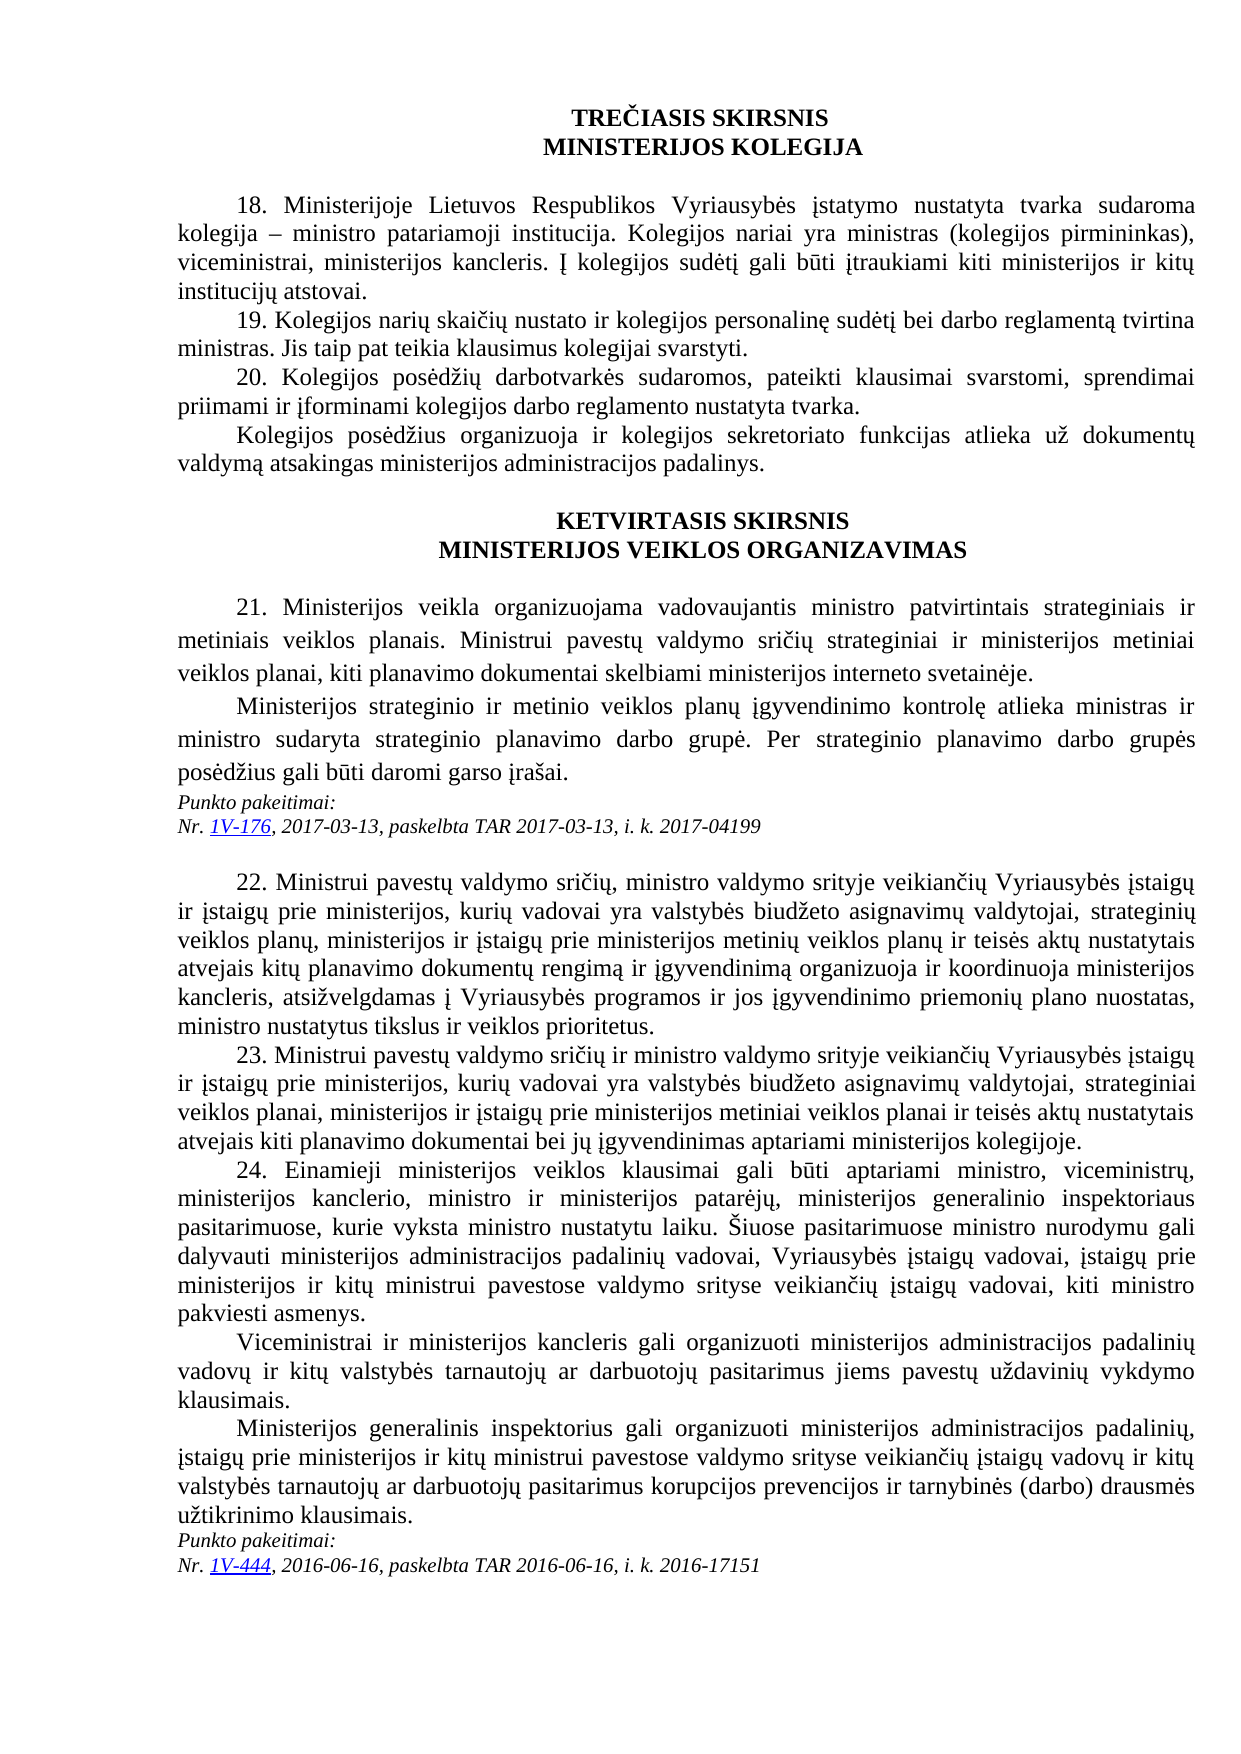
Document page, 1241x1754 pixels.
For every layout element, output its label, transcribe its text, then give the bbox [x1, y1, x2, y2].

text 18. Ministerijoje Lietuvos Respublikos Vyriausybės įstatymo nustatyta tvarka sudaroma kolegija – ministro patariamoji institucija. Kolegijos nariai yra ministras (kolegijos pirmininkas), viceministrai, ministerijos kancleris. Į kolegijos sudėtį gali būti įtraukiami kiti ministerijos ir kitų institucijų atstovai. [177, 190, 1196, 305]
text Nr. 1V-176, 2017-03-13, paskelbta TAR 2017-03-13, i. k. 2017-04199 [177, 814, 1196, 838]
text Punkto pakeitimai: [177, 1528, 1196, 1552]
text Ministerijos generalinis inspektorius gali organizuoti ministerijos administracijos padalinių, įstaigų prie ministerijos ir kitų ministrui pavestose valdymo srityse veikiančių įstaigų vadovų ir kitų valstybės tarnautojų ar darbuotojų pasitarimus korupcijos prevencijos ir tarnybinės (darbo) drausmės užtikrinimo klausimais. [177, 1413, 1196, 1528]
text Ministerijos strateginio ir metinio veiklos planų įgyvendinimo kontrolę atlieka ministras ir ministro sudaryta strateginio planavimo darbo grupė. Per strateginio planavimo darbo grupės posėdžius gali būti daromi garso įrašai. [177, 691, 1196, 786]
text 23. Ministrui pavestų valdymo sričių ir ministro valdymo srityje veikiančių Vyriausybės įstaigų ir įstaigų prie ministerijos, kurių vadovai yra valstybės biudžeto asignavimų valdytojai, strateginiai veiklos planai, ministerijos ir įstaigų prie ministerijos metiniai veiklos planai ir teisės aktų nustatytais atvejais kiti planavimo dokumentai bei jų įgyvendinimas aptariami ministerijos kolegijoje. [177, 1040, 1196, 1155]
text Nr. 1V-444, 2016-06-16, paskelbta TAR 2016-06-16, i. k. 2016-17151 [177, 1552, 1196, 1577]
text Kolegijos posėdžius organizuoja ir kolegijos sekretoriato funkcijas atlieka už dokumentų valdymą atsakingas ministerijos administracijos padalinys. [177, 420, 1196, 477]
text Viceministrai ir ministerijos kancleris gali organizuoti ministerijos administracijos padalinių vadovų ir kitų valstybės tarnautojų ar darbuotojų pasitarimus jiems pavestų uždavinių vykdymo klausimais. [177, 1327, 1196, 1413]
text 19. Kolegijos narių skaičių nustato ir kolegijos personalinę sudėtį bei darbo reglamentą tvirtina ministras. Jis taip pat teikia klausimus kolegijai svarstyti. [177, 305, 1196, 362]
text 20. Kolegijos posėdžių darbotvarkės sudaromos, pateikti klausimai svarstomi, sprendimai priimami ir įforminami kolegijos darbo reglamento nustatyta tvarka. [177, 362, 1196, 420]
text TREČIASIS SKIRSNIS [177, 103, 1196, 132]
text MINISTERIJOS VEIKLOS ORGANIZAVIMAS [177, 535, 1196, 563]
text 24. Einamieji ministerijos veiklos klausimai gali būti aptariami ministro, viceministrų, ministerijos kanclerio, ministro ir ministerijos patarėjų, ministerijos generalinio inspektoriaus pasitarimuose, kurie vyksta ministro nustatytu laiku. Šiuose pasitarimuose ministro nurodymu gali dalyvauti ministerijos administracijos padalinių vadovai, Vyriausybės įstaigų vadovai, įstaigų prie ministerijos ir kitų ministrui pavestose valdymo srityse veikiančių įstaigų vadovai, kiti ministro pakviesti asmenys. [177, 1155, 1196, 1327]
text KETVIRTASIS SKIRSNIS [177, 506, 1196, 535]
text 22. Ministrui pavestų valdymo sričių, ministro valdymo srityje veikiančių Vyriausybės įstaigų ir įstaigų prie ministerijos, kurių vadovai yra valstybės biudžeto asignavimų valdytojai, strateginių veiklos planų, ministerijos ir įstaigų prie ministerijos metinių veiklos planų ir teisės aktų nustatytais atvejais kitų planavimo dokumentų rengimą ir įgyvendinimą organizuoja ir koordinuoja ministerijos kancleris, atsižvelgdamas į Vyriausybės programos ir jos įgyvendinimo priemonių plano nuostatas, ministro nustatytus tikslus ir veiklos prioritetus. [177, 867, 1196, 1040]
text MINISTERIJOS KOLEGIJA [177, 132, 1196, 161]
text Punkto pakeitimai: [177, 790, 1196, 814]
text 21. Ministerijos veikla organizuojama vadovaujantis ministro patvirtintais strateginiais ir metiniais veiklos planais. Ministrui pavestų valdymo sričių strateginiai ir ministerijos metiniai veiklos planai, kiti planavimo dokumentai skelbiami ministerijos interneto svetainėje. [177, 592, 1196, 687]
